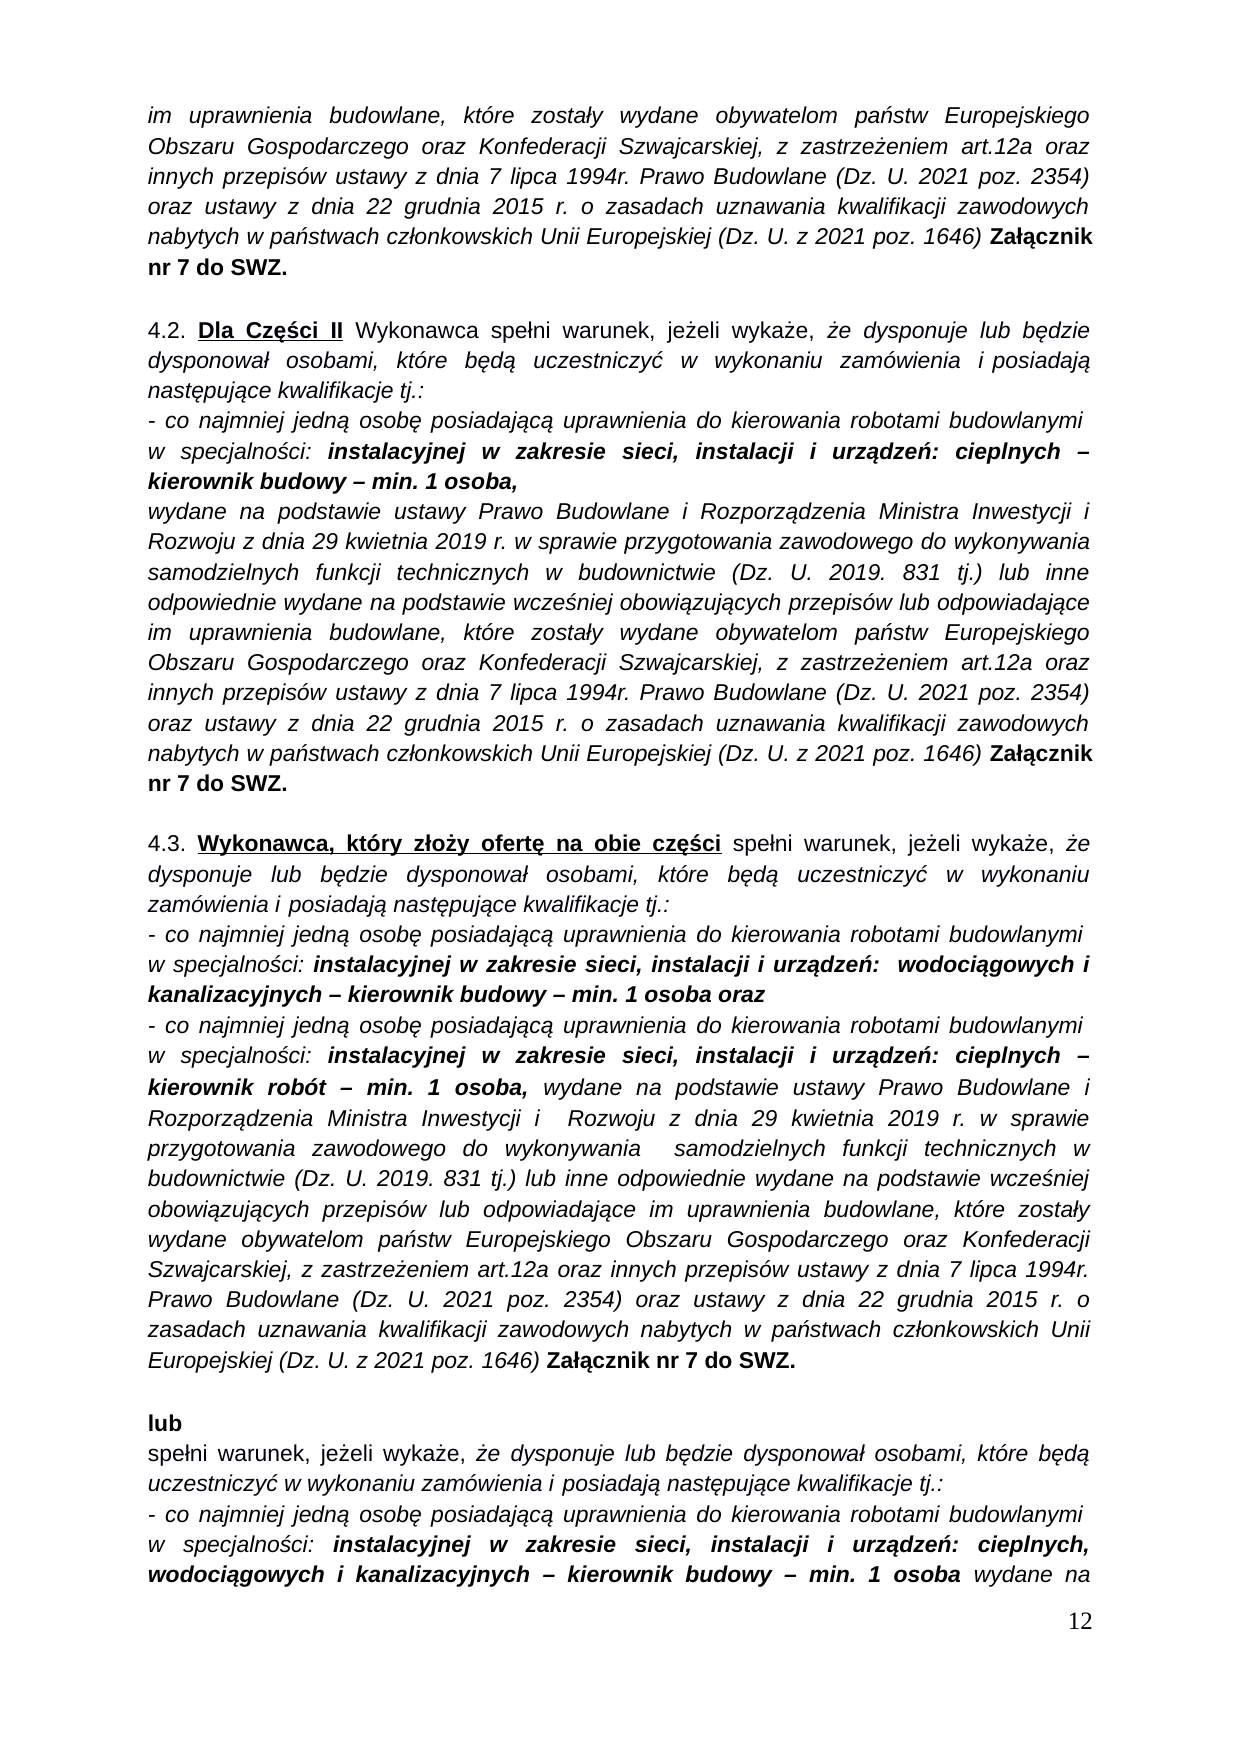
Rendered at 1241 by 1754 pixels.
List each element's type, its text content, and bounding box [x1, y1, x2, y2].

text - co najmniej jedną osobę posiadającą uprawnienia do kierowania robotami budowlanymi w specjalności: instalacyjnej w zakresie sieci, instalacji i urządzeń: wodociągowych i kanalizacyjnych – kierownik budowy – min. 1 osoba oraz [148, 921, 1093, 1008]
text lub [148, 1410, 1093, 1436]
text wydane na podstawie ustawy Prawo Budowlane i Rozporządzenia Ministra Inwestycji i Rozwoju z dnia 29 kwietnia 2019 r. w sprawie przygotowania zawodowego do wykonywania samodzielnych funkcji technicznych w budownictwie (Dz. U. 2019. 831 tj.) lub inne odpowiednie wydane na podstawie wcześniej obowiązujących przepisów lub odpowiadające im uprawnienia budowlane, które zostały wydane obywatelom państw Europejskiego Obszaru Gospodarczego oraz Konfederacji Szwajcarskiej, z zastrzeżeniem art.12a oraz innych przepisów ustawy z dnia 7 lipca 1994r. Prawo Budowlane (Dz. U. 2021 poz. 2354) oraz ustawy z dnia 22 grudnia 2015 r. o zasadach uznawania kwalifikacji zawodowych nabytych w państwach członkowskich Unii Europejskiej (Dz. U. z 2021 poz. 1646) Załącznik nr 7 do SWZ. [148, 498, 1093, 796]
text - co najmniej jedną osobę posiadającą uprawnienia do kierowania robotami budowlanymi w specjalności: instalacyjnej w zakresie sieci, instalacji i urządzeń: cieplnych, wodociągowych i kanalizacyjnych – kierownik budowy – min. 1 osoba wydane na [148, 1501, 1093, 1587]
text im uprawnienia budowlane, które zostały wydane obywatelom państw Europejskiego Obszaru Gospodarczego oraz Konfederacji Szwajcarskiej, z zastrzeżeniem art.12a oraz innych przepisów ustawy z dnia 7 lipca 1994r. Prawo Budowlane (Dz. U. 2021 poz. 2354) oraz ustawy z dnia 22 grudnia 2015 r. o zasadach uznawania kwalifikacji zawodowych nabytych w państwach członkowskich Unii Europejskiej (Dz. U. z 2021 poz. 1646) Załącznik nr 7 do SWZ. [148, 102, 1093, 280]
text - co najmniej jedną osobę posiadającą uprawnienia do kierowania robotami budowlanymi w specjalności: instalacyjnej w zakresie sieci, instalacji i urządzeń: cieplnych – kierownik robót – min. 1 osoba, wydane na podstawie ustawy Prawo Budowlane i Rozporządzenia Ministra Inwestycji i Rozwoju z dnia 29 kwietnia 2019 r. w sprawie przygotowania zawodowego do wykonywania samodzielnych funkcji technicznych w budownictwie (Dz. U. 2019. 831 tj.) lub inne odpowiednie wydane na podstawie wcześniej obowiązujących przepisów lub odpowiadające im uprawnienia budowlane, które zostały wydane obywatelom państw Europejskiego Obszaru Gospodarczego oraz Konfederacji Szwajcarskiej, z zastrzeżeniem art.12a oraz innych przepisów ustawy z dnia 7 lipca 1994r. Prawo Budowlane (Dz. U. 2021 poz. 2354) oraz ustawy z dnia 22 grudnia 2015 r. o zasadach uznawania kwalifikacji zawodowych nabytych w państwach członkowskich Unii Europejskiej (Dz. U. z 2021 poz. 1646) Załącznik nr 7 do SWZ. [148, 1012, 1093, 1373]
text 4.2. Dla Części II Wykonawca spełni warunek, jeżeli wykaże, że dysponuje lub będzie dysponował osobami, które będą uczestniczyć w wykonaniu zamówienia i posiadają następujące kwalifikacje tj.: [148, 317, 1093, 403]
text 4.3. Wykonawca, który złoży ofertę na obie części spełni warunek, jeżeli wykaże, że dysponuje lub będzie dysponował osobami, które będą uczestniczyć w wykonaniu zamówienia i posiadają następujące kwalifikacje tj.: [148, 830, 1093, 917]
text - co najmniej jedną osobę posiadającą uprawnienia do kierowania robotami budowlanymi w specjalności: instalacyjnej w zakresie sieci, instalacji i urządzeń: cieplnych – kierownik budowy – min. 1 osoba, [148, 407, 1093, 494]
text spełni warunek, jeżeli wykaże, że dysponuje lub będzie dysponował osobami, które będą uczestniczyć w wykonaniu zamówienia i posiadają następujące kwalifikacje tj.: [148, 1440, 1093, 1497]
